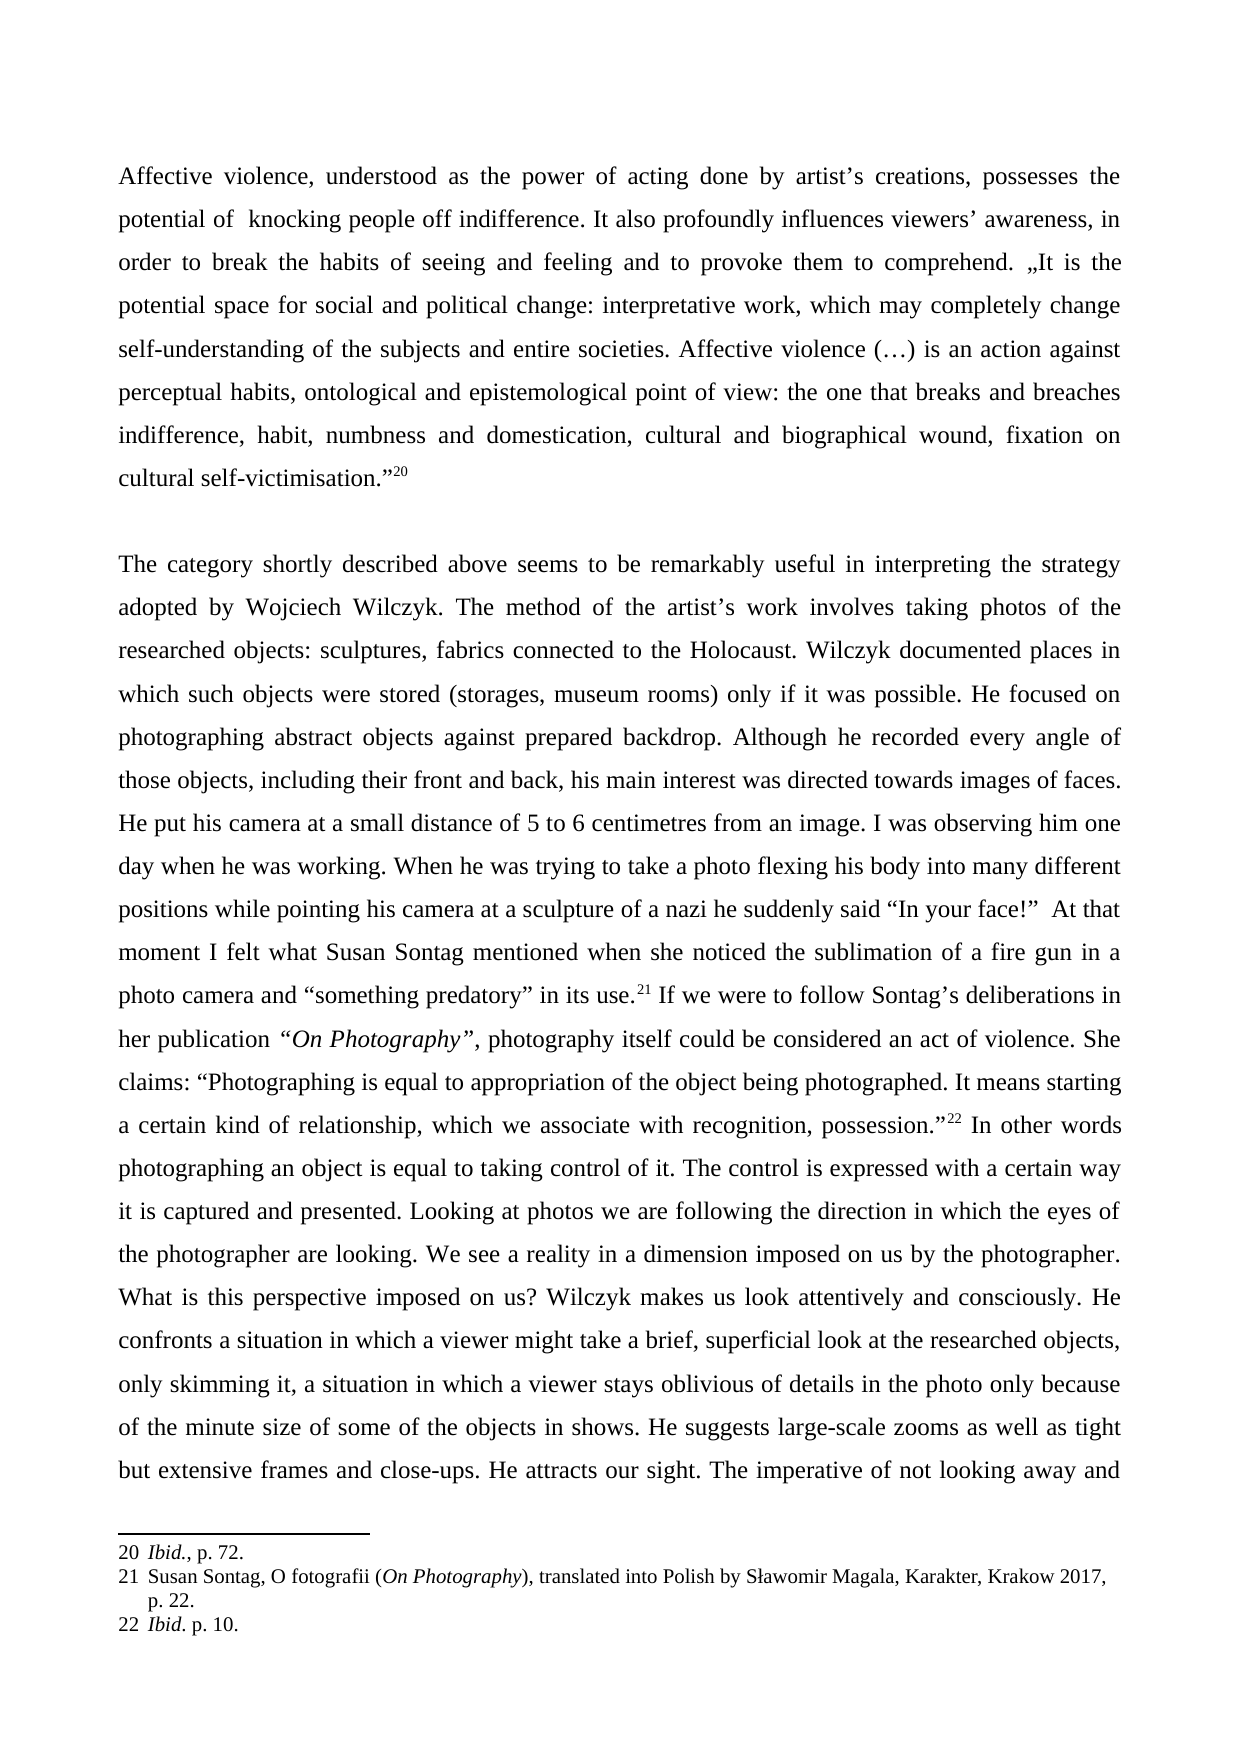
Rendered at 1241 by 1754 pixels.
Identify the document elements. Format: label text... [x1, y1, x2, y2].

text Ibid. p. 10. [118, 1612, 1122, 1636]
text Ibid., p. 72. [118, 1539, 1122, 1564]
text The category shortly described above seems to be remarkably useful in interpreting the strategy adopted by Wojciech Wilczyk. The method of the artist’s work involves taking photos of the researched objects: sculptures, fabrics connected to the Holocaust. Wilczyk documented places in which such objects were stored (storages, museum rooms) only if it was possible. He focused on photographing abstract objects against prepared backdrop. Although he recorded every angle of those objects, including their front and back, his main interest was directed towards images of faces. He put his camera at a small distance of 5 to 6 centimetres from an image. I was observing him one day when he was working. When he was trying to take a photo flexing his body into many different positions while pointing his camera at a sculpture of a nazi he suddenly said “In your face!” At that moment I felt what Susan Sontag mentioned when she noticed the sublimation of a fire gun in a photo camera and “something predatory” in its use. If we were to follow Sontag’s deliberations in her publication “On Photography”, photography itself could be considered an act of violence. She claims: “Photographing is equal to appropriation of the object being photographed. It means starting a certain kind of relationship, which we associate with recognition, possession.” In other words photographing an object is equal to taking control of it. The control is expressed with a certain way it is captured and presented. Looking at photos we are following the direction in which the eyes of the photographer are looking. We see a reality in a dimension imposed on us by the photographer. What is this perspective imposed on us? Wilczyk makes us look attentively and consciously. He confronts a situation in which a viewer might take a brief, superficial look at the researched objects, only skimming it, a situation in which a viewer stays oblivious of details in the photo only because of the minute size of some of the objects in shows. He suggests large-scale zooms as well as tight but extensive frames and close-ups. He attracts our sight. The imperative of not looking away and [118, 549, 1122, 1484]
text Susan Sontag, O fotografii (On Photography), translated into Polish by Sławomir Magala, Karakter, Krakow 2017, p. 22. [118, 1564, 1122, 1612]
text Affective violence, understood as the power of acting done by artist’s creations, possesses the potential of knocking people off indifference. It also profoundly influences viewers’ awareness, in order to break the habits of seeing and feeling and to provoke them to comprehend. „It is the potential space for social and political change: interpretative work, which may completely change self-understanding of the subjects and entire societies. Affective violence (…) is an action against perceptual habits, ontological and epistemological point of view: the one that breaks and breaches indifference, habit, numbness and domestication, cultural and biographical wound, fixation on cultural self-victimisation.” [118, 161, 1122, 492]
